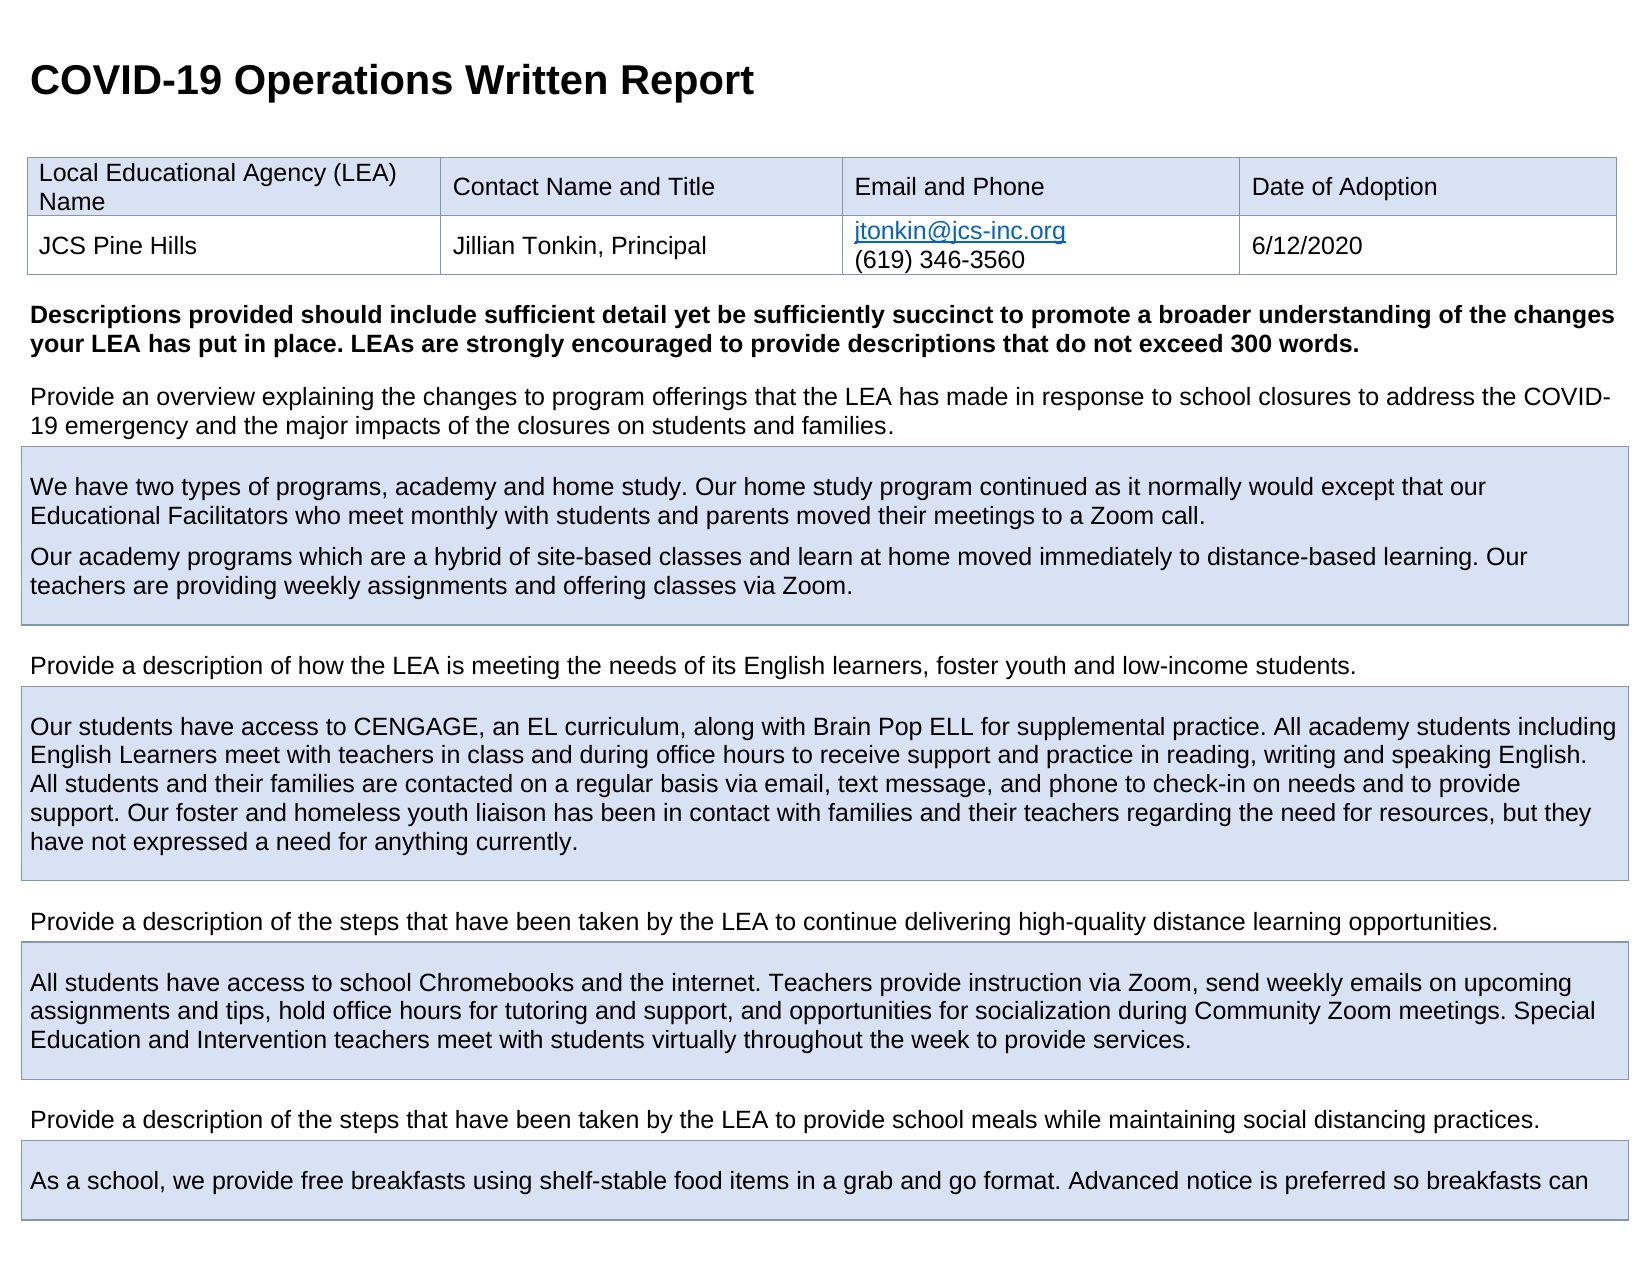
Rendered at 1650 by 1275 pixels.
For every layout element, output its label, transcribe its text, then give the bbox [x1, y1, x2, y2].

text Provide an overview explaining the changes to program offerings that the LEA has made in response to school closures to address the COVID-19 emergency and the major impacts of the closures on students and families. [30, 382, 1620, 440]
text Provide a description of how the LEA is meeting the needs of its English learners, foster youth and low-income students. [30, 651, 1620, 679]
text As a school, we provide free breakfasts using shelf-stable food items in a grab and go format. Advanced notice is preferred so breakfasts can [22, 1141, 1628, 1219]
text We have two types of programs, academy and home study. Our home study program continued as it normally would except that our Educational Facilitators who meet monthly with students and parents moved their meetings to a Zoom call. [22, 447, 1628, 516]
text Provide a description of the steps that have been taken by the LEA to provide school meals while maintaining social distancing practices. [30, 1105, 1620, 1133]
table_cell jtonkin@jcs-inc.org (619) 346-3560 [843, 216, 1239, 274]
table_header Contact Name and Title [441, 158, 842, 215]
text Provide a description of the steps that have been taken by the LEA to continue delivering high-quality distance learning opportunities. [30, 906, 1620, 935]
table_header Email and Phone [843, 158, 1239, 215]
table_header Date of Adoption [1240, 158, 1616, 215]
table_cell 6/12/2020 [1240, 216, 1616, 274]
text All students have access to school Chromebooks and the internet. Teachers provide instruction via Zoom, send weekly emails on upcoming assignments and tips, hold office hours for tutoring and support, and opportunities for socialization during Community Zoom meetings. Special Education and Intervention teachers meet with students virtually throughout the week to provide services. [22, 943, 1628, 1079]
table_header Local Educational Agency (LEA) Name [28, 158, 440, 215]
table_cell JCS Pine Hills [28, 216, 440, 274]
text Our students have access to CENGAGE, an EL curriculum, along with Brain Pop ELL for supplemental practice. All academy students including English Learners meet with teachers in class and during office hours to receive support and practice in reading, writing and speaking English. All students and their families are contacted on a regular basis via email, text message, and phone to check-in on needs and to provide support. Our foster and homeless youth liaison has been in contact with families and their teachers regarding the need for resources, but they have not expressed a need for anything currently. [22, 687, 1628, 880]
subtitle COVID-19 Operations Written Report [30, 55, 1620, 103]
text Descriptions provided should include sufficient detail yet be sufficiently succinct to promote a broader understanding of the changes your LEA has put in place. LEAs are strongly encouraged to provide descriptions that do not exceed 300 words. [30, 300, 1620, 357]
table_cell Jillian Tonkin, Principal [441, 216, 842, 274]
text Our academy programs which are a hybrid of site-based classes and learn at home moved immediately to distance-based learning. Our teachers are providing weekly assignments and offering classes via Zoom. [22, 516, 1628, 624]
